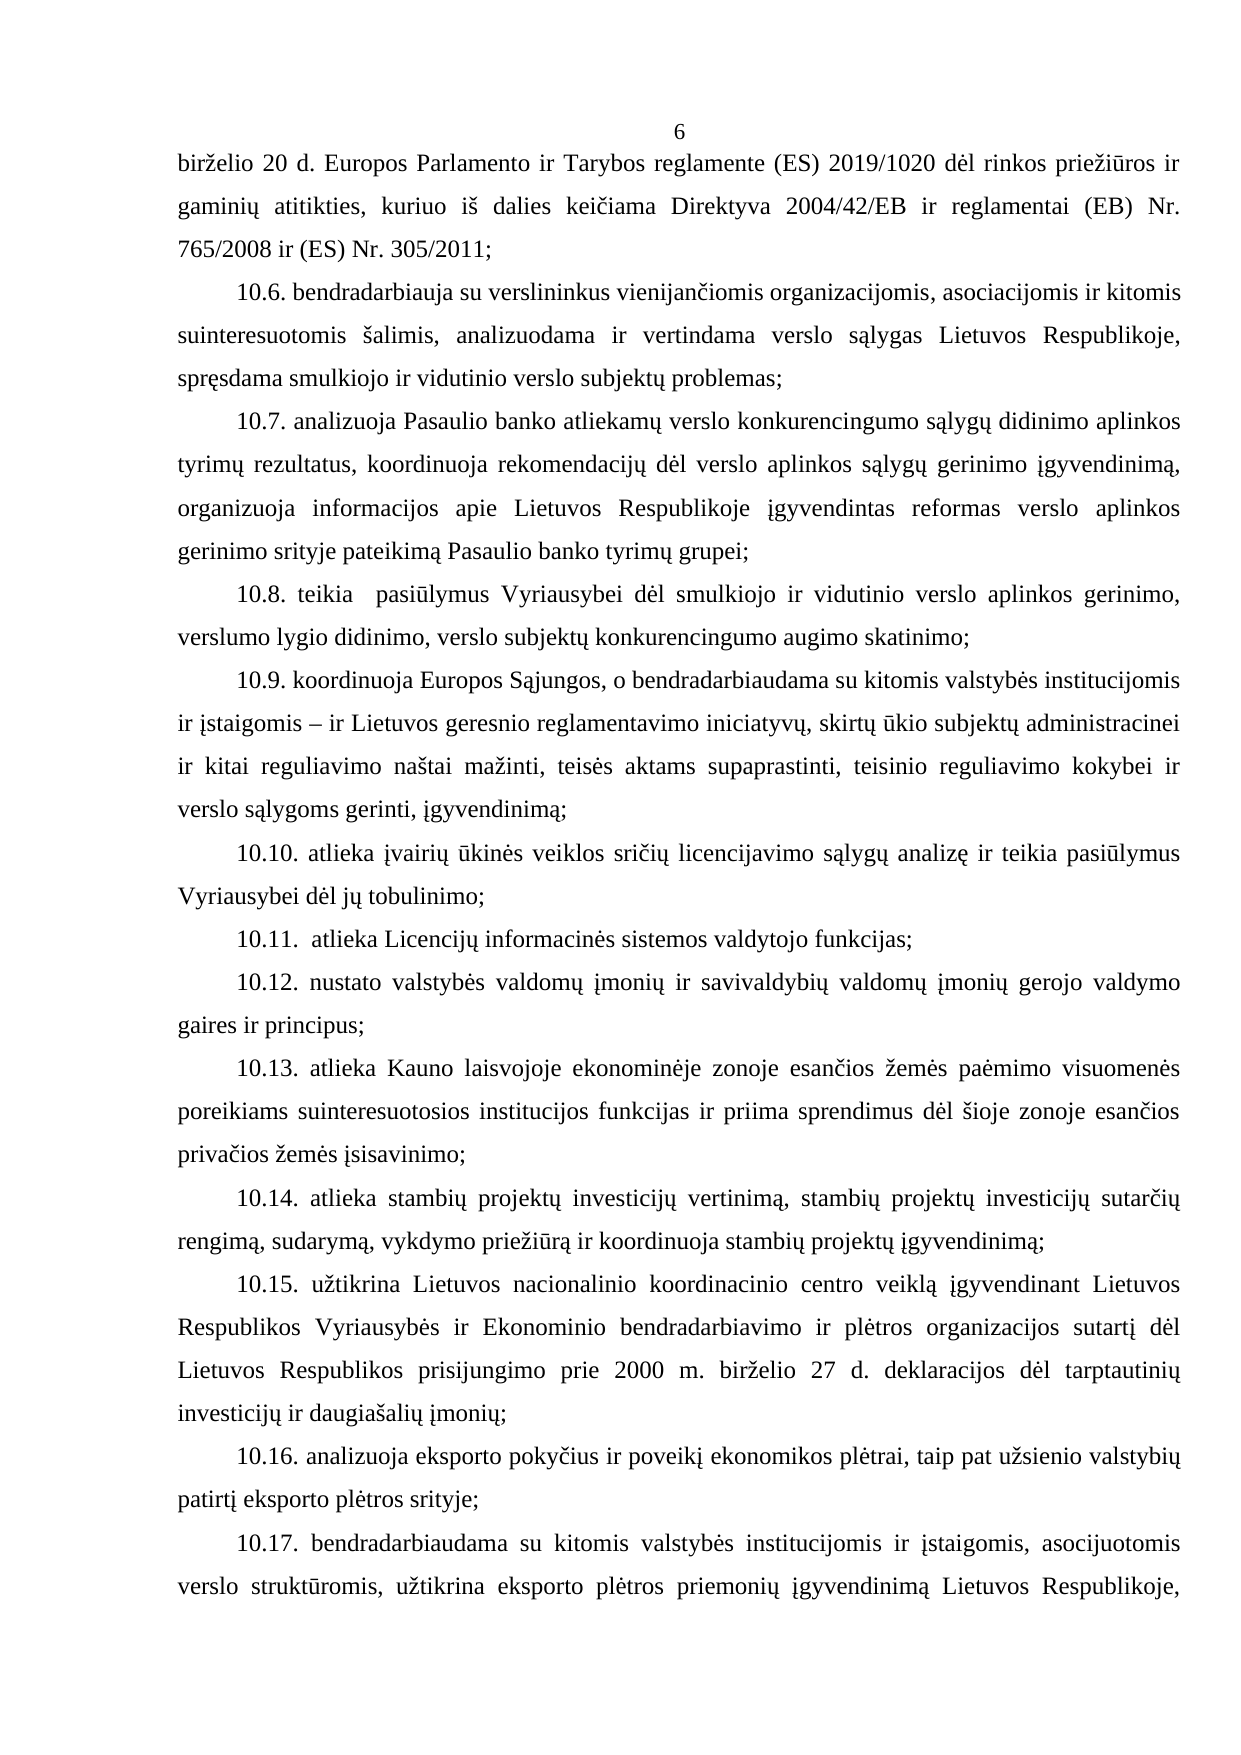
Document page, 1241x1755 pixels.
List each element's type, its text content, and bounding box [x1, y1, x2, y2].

text 10.13. atlieka Kauno laisvojoje ekonominėje zonoje esančios žemės paėmimo visuomenės poreikiams suinteresuotosios institucijos funkcijas ir priima sprendimus dėl šioje zonoje esančios privačios žemės įsisavinimo; [177, 1053, 1181, 1168]
text 10.9. koordinuoja Europos Sąjungos, o bendradarbiaudama su kitomis valstybės institucijomis ir įstaigomis – ir Lietuvos geresnio reglamentavimo iniciatyvų, skirtų ūkio subjektų administracinei ir kitai reguliavimo naštai mažinti, teisės aktams supaprastinti, teisinio reguliavimo kokybei ir verslo sąlygoms gerinti, įgyvendinimą; [177, 665, 1181, 823]
text 10.6. bendradarbiauja su verslininkus vienijančiomis organizacijomis, asociacijomis ir kitomis suinteresuotomis šalimis, analizuodama ir vertindama verslo sąlygas Lietuvos Respublikoje, spręsdama smulkiojo ir vidutinio verslo subjektų problemas; [177, 277, 1181, 392]
text 10.11. atlieka Licencijų informacinės sistemos valdytojo funkcijas; [177, 924, 1181, 953]
text 10.16. analizuoja eksporto pokyčius ir poveikį ekonomikos plėtrai, taip pat užsienio valstybių patirtį eksporto plėtros srityje; [177, 1441, 1181, 1513]
text 10.15. užtikrina Lietuvos nacionalinio koordinacinio centro veiklą įgyvendinant Lietuvos Respublikos Vyriausybės ir Ekonominio bendradarbiavimo ir plėtros organizacijos sutartį dėl Lietuvos Respublikos prisijungimo prie 2000 m. birželio 27 d. deklaracijos dėl tarptautinių investicijų ir daugiašalių įmonių; [177, 1269, 1181, 1427]
text 10.8. teikia pasiūlymus Vyriausybei dėl smulkiojo ir vidutinio verslo aplinkos gerinimo, verslumo lygio didinimo, verslo subjektų konkurencingumo augimo skatinimo; [177, 579, 1181, 651]
text 10.10. atlieka įvairių ūkinės veiklos sričių licencijavimo sąlygų analizę ir teikia pasiūlymus Vyriausybei dėl jų tobulinimo; [177, 838, 1181, 909]
text 10.17. bendradarbiaudama su kitomis valstybės institucijomis ir įstaigomis, asocijuotomis verslo struktūromis, užtikrina eksporto plėtros priemonių įgyvendinimą Lietuvos Respublikoje, [177, 1528, 1181, 1599]
text 10.12. nustato valstybės valdomų įmonių ir savivaldybių valdomų įmonių gerojo valdymo gaires ir principus; [177, 967, 1181, 1039]
text 10.7. analizuoja Pasaulio banko atliekamų verslo konkurencingumo sąlygų didinimo aplinkos tyrimų rezultatus, koordinuoja rekomendacijų dėl verslo aplinkos sąlygų gerinimo įgyvendinimą, organizuoja informacijos apie Lietuvos Respublikoje įgyvendintas reformas verslo aplinkos gerinimo srityje pateikimą Pasaulio banko tyrimų grupei; [177, 406, 1181, 564]
text 10.14. atlieka stambių projektų investicijų vertinimą, stambių projektų investicijų sutarčių rengimą, sudarymą, vykdymo priežiūrą ir koordinuoja stambių projektų įgyvendinimą; [177, 1183, 1181, 1254]
text birželio 20 d. Europos Parlamento ir Tarybos reglamente (ES) 2019/1020 dėl rinkos priežiūros ir gaminių atitikties, kuriuo iš dalies keičiama Direktyva 2004/42/EB ir reglamentai (EB) Nr. 765/2008 ir (ES) Nr. 305/2011; [177, 148, 1181, 263]
